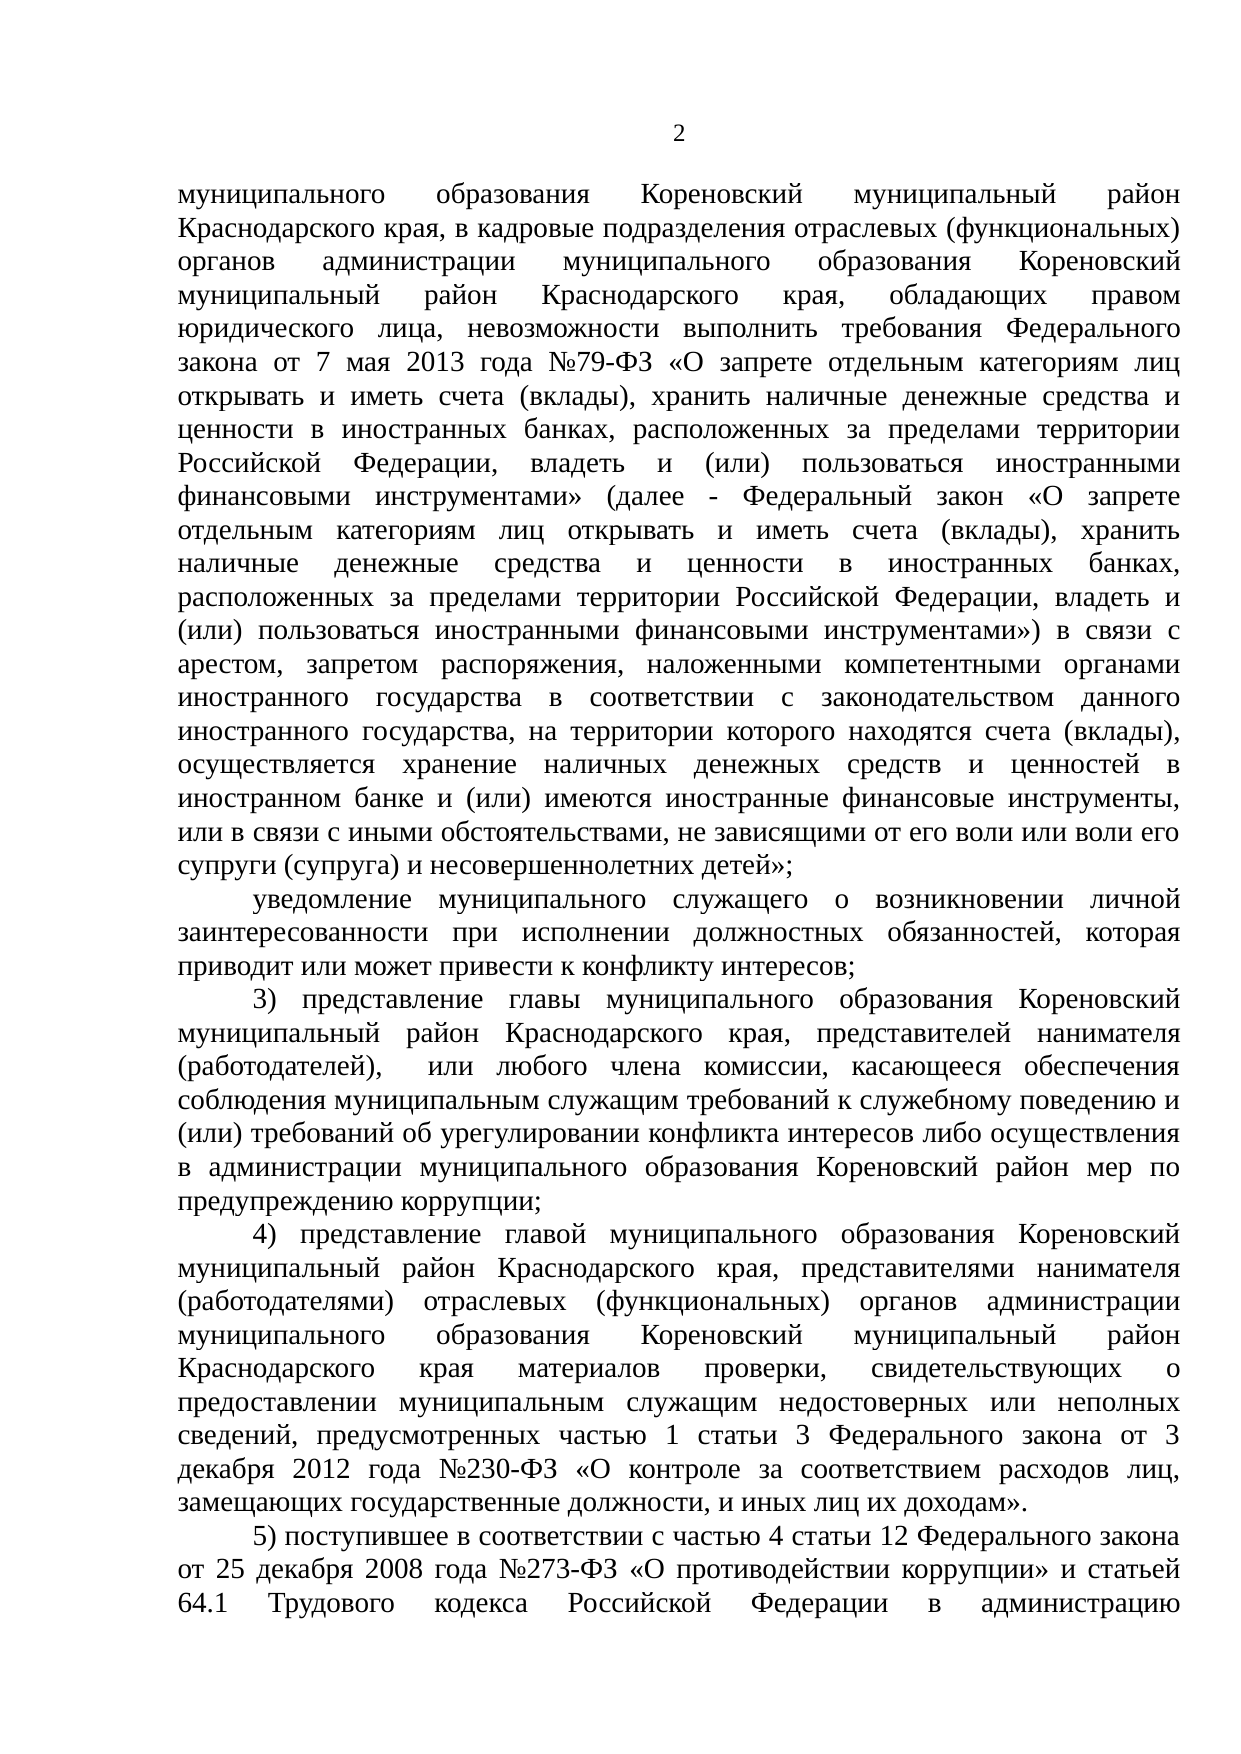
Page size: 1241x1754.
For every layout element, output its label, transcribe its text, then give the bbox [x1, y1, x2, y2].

text муниципального образования Кореновский муниципальный район Краснодарского края, в кадровые подразделения отраслевых (функциональных) органов администрации муниципального образования Кореновский муниципальный район Краснодарского края, обладающих правом юридического лица, невозможности выполнить требования Федерального закона от 7 мая 2013 года №79-ФЗ «О запрете отдельным категориям лиц открывать и иметь счета (вклады), хранить наличные денежные средства и ценности в иностранных банках, расположенных за пределами территории Российской Федерации, владеть и (или) пользоваться иностранными финансовыми инструментами» (далее - Федеральный закон «О запрете отдельным категориям лиц открывать и иметь счета (вклады), хранить наличные денежные средства и ценности в иностранных банках, расположенных за пределами территории Российской Федерации, владеть и (или) пользоваться иностранными финансовыми инструментами») в связи с арестом, запретом распоряжения, наложенными компетентными органами иностранного государства в соответствии с законодательством данного иностранного государства, на территории которого находятся счета (вклады), осуществляется хранение наличных денежных средств и ценностей в иностранном банке и (или) имеются иностранные финансовые инструменты, или в связи с иными обстоятельствами, не зависящими от его воли или воли его супруги (супруга) и несовершеннолетних детей»; [177, 176, 1181, 881]
text уведомление муниципального служащего о возникновении личной заинтересованности при исполнении должностных обязанностей, которая приводит или может привести к конфликту интересов; [177, 881, 1181, 981]
text 3) представление главы муниципального образования Кореновский муниципальный район Краснодарского края, представителей нанимателя (работодателей), или любого члена комиссии, касающееся обеспечения соблюдения муниципальным служащим требований к служебному поведению и (или) требований об урегулировании конфликта интересов либо осуществления в администрации муниципального образования Кореновский район мер по предупреждению коррупции; [177, 981, 1181, 1216]
text 5) поступившее в соответствии с частью 4 статьи 12 Федерального закона от 25 декабря 2008 года №273-ФЗ «О противодействии коррупции» и статьей 64.1 Трудового кодекса Российской Федерации в администрацию [177, 1518, 1181, 1619]
text 4) представление главой муниципального образования Кореновский муниципальный район Краснодарского края, представителями нанимателя (работодателями) отраслевых (функциональных) органов администрации муниципального образования Кореновский муниципальный район Краснодарского края материалов проверки, свидетельствующих о предоставлении муниципальным служащим недостоверных или неполных сведений, предусмотренных частью 1 статьи 3 Федерального закона от 3 декабря 2012 года №230-ФЗ «О контроле за соответствием расходов лиц, замещающих государственные должности, и иных лиц их доходам». [177, 1216, 1181, 1518]
